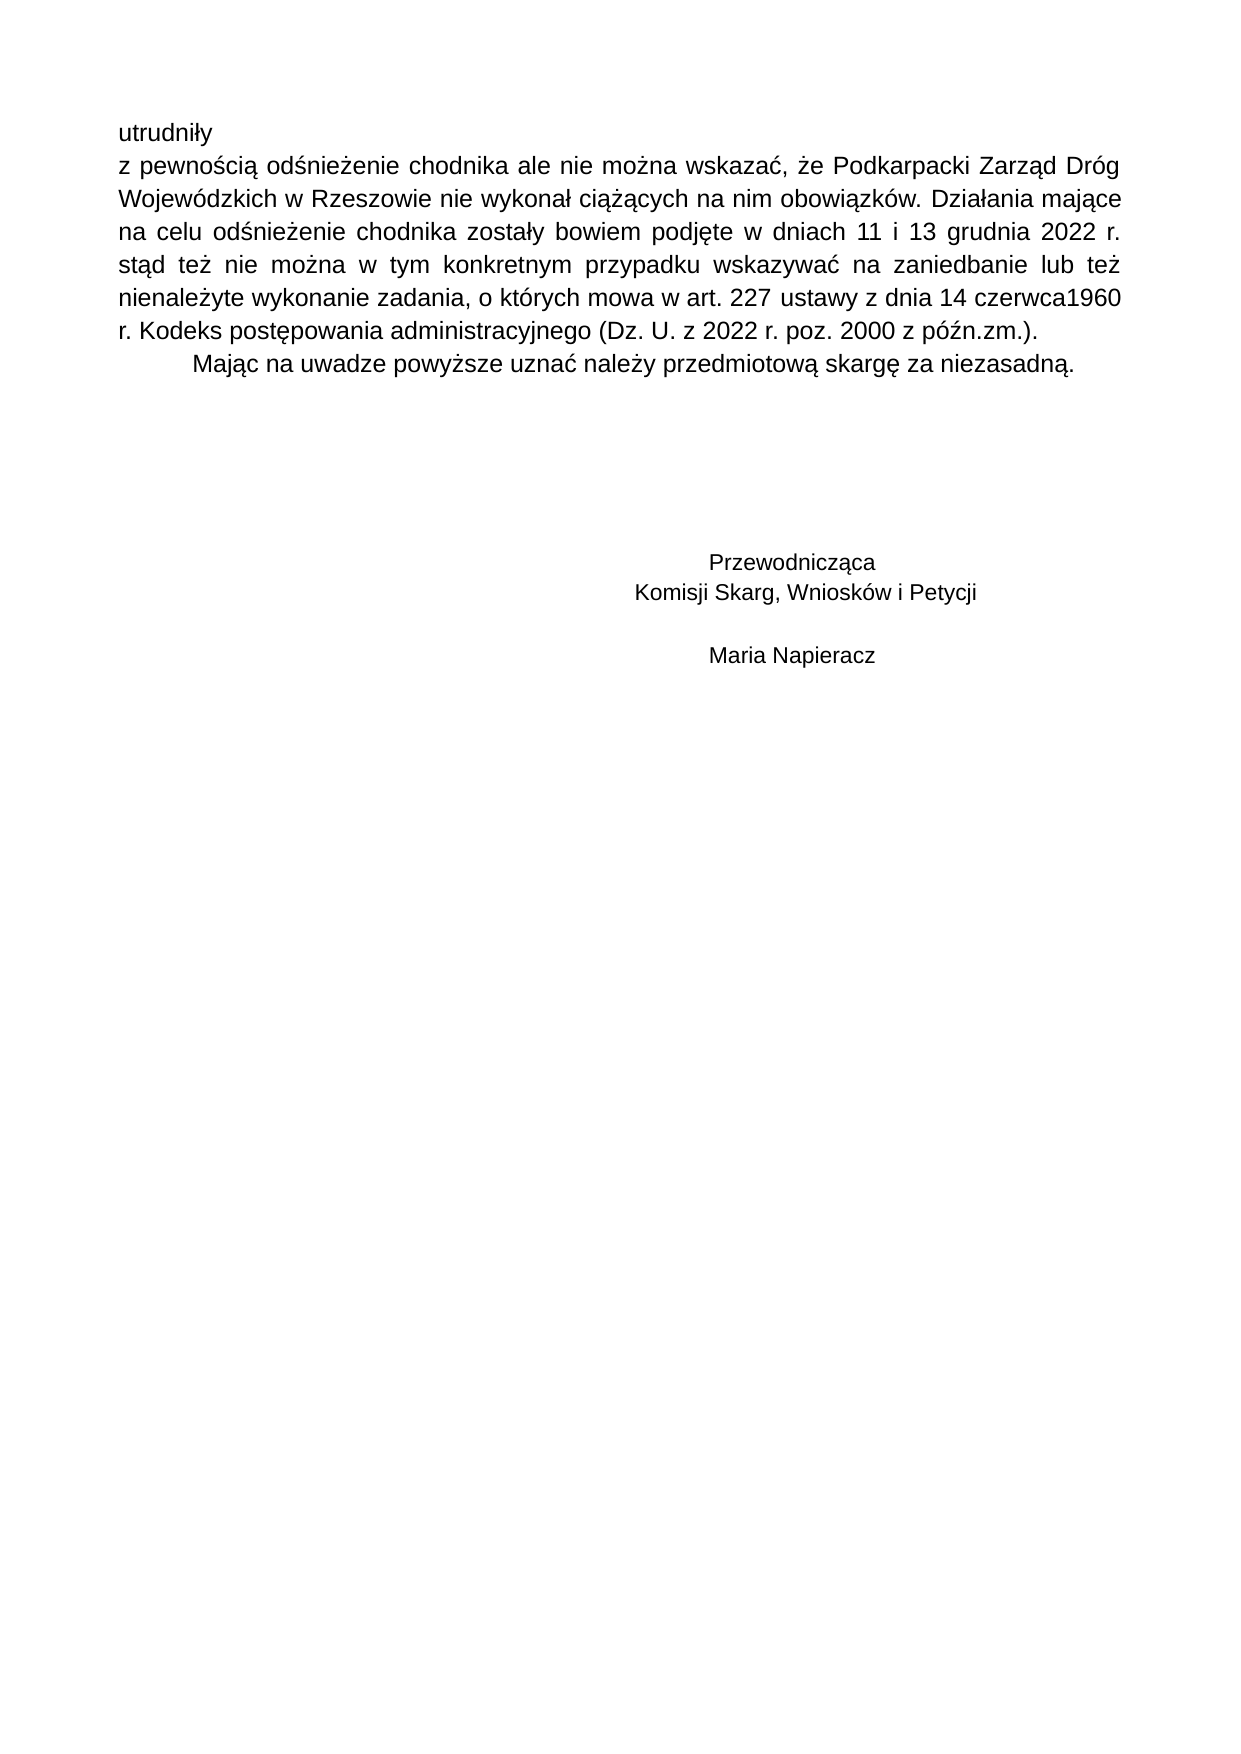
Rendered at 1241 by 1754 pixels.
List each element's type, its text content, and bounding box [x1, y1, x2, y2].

text utrudniły z pewnością odśnieżenie chodnika ale nie można wskazać, że Podkarpacki Zarząd Dróg Wojewódzkich w Rzeszowie nie wykonał ciążących na nim obowiązków. Działania mające na celu odśnieżenie chodnika zostały bowiem podjęte w dniach 11 i 13 grudnia 2022 r. stąd też nie można w tym konkretnym przypadku wskazywać na zaniedbanie lub też nienależyte wykonanie zadania, o których mowa w art. 227 ustawy z dnia 14 czerwca1960 r. Kodeks postępowania administracyjnego (Dz. U. z 2022 r. poz. 2000 z późn.zm.). [118, 118, 1122, 345]
text Maria Napieracz [634, 642, 1122, 668]
text Przewodnicząca Komisji Skarg, Wniosków i Petycji [634, 549, 1122, 606]
text Mając na uwadze powyższe uznać należy przedmiotową skargę za niezasadną. [118, 349, 1122, 378]
